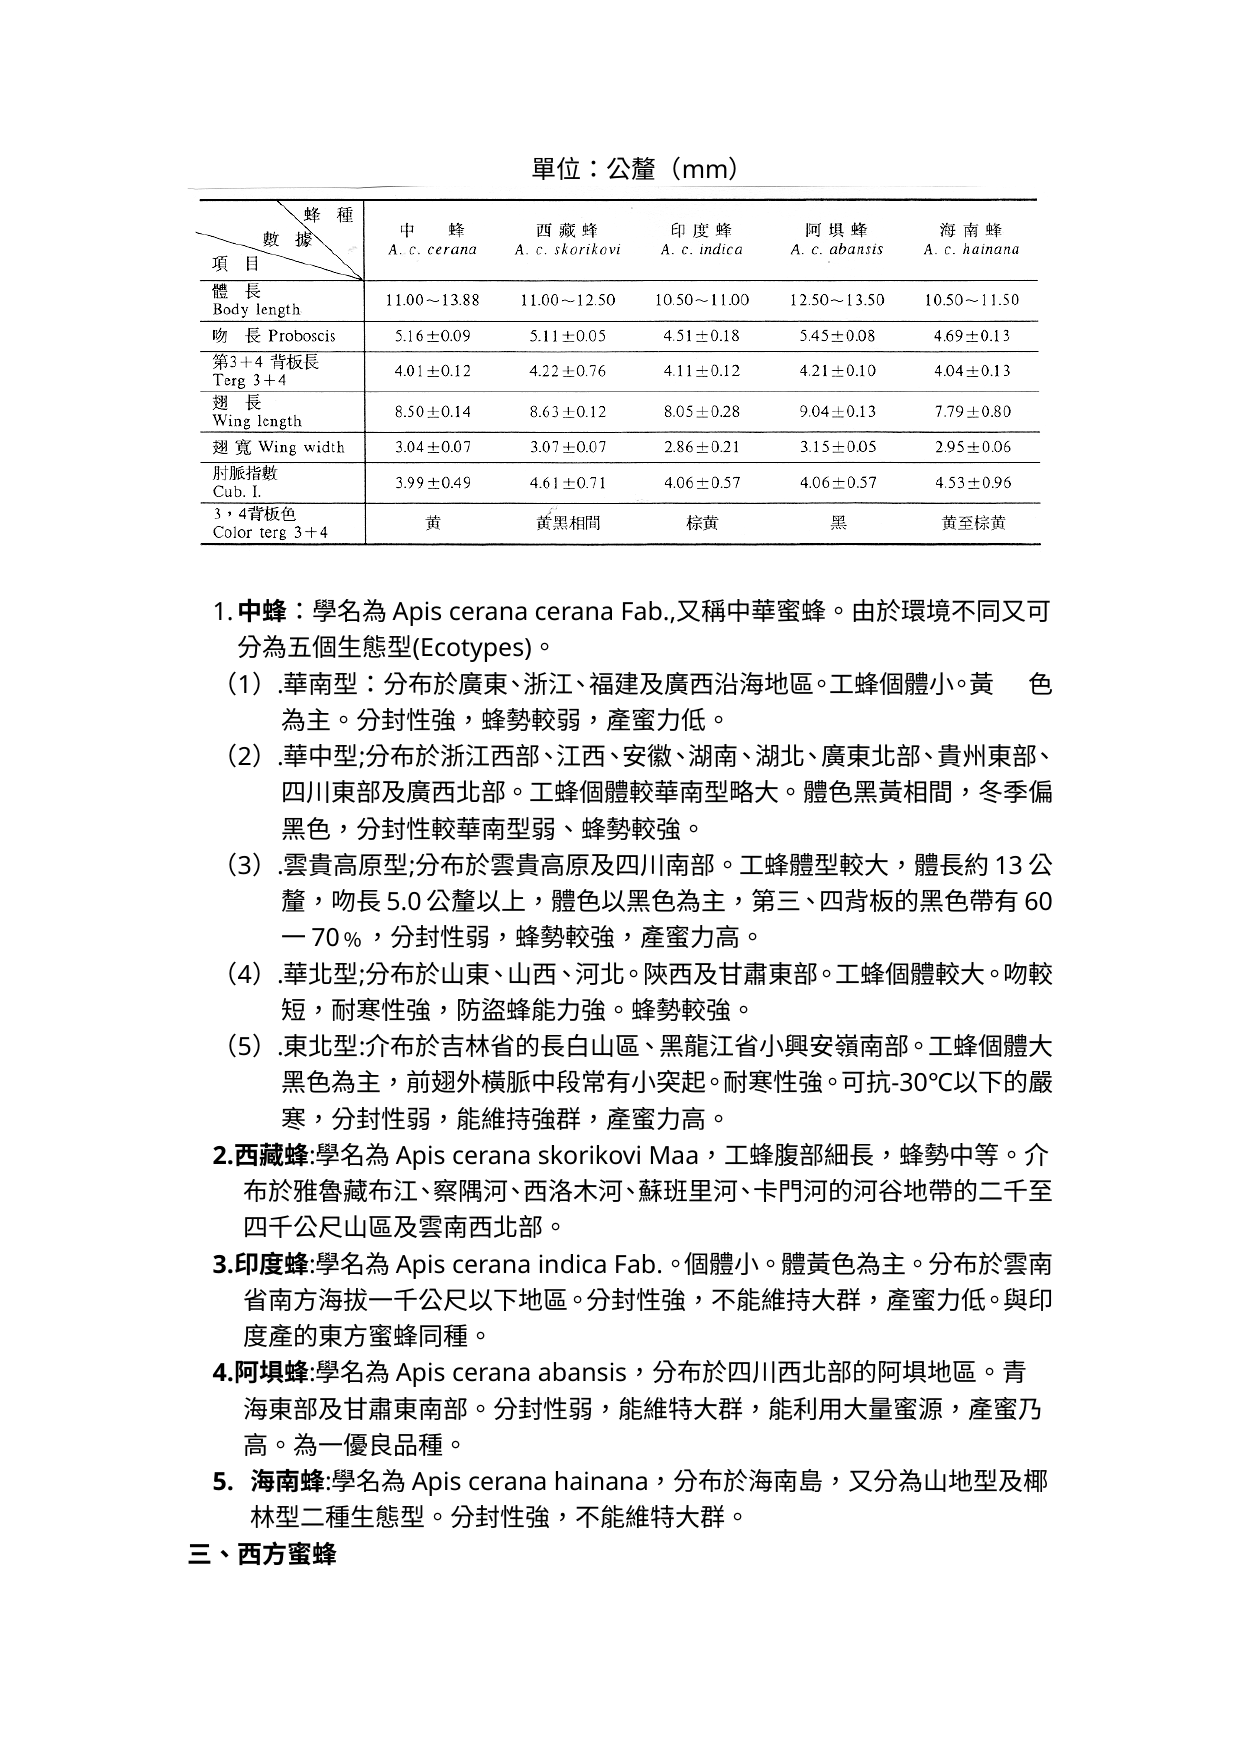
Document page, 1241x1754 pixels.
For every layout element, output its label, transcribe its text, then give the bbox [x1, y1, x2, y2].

list 中蜂：學名為Apis cerana cerana Fab.,又稱中華蜜蜂。由於環境不同又可分為五個生態型(Ecotypes)。 [212, 592, 1053, 664]
text （2）.華中型;分布於浙江西部、江西、安徽、湖南、湖北、廣東北部、貴州東部、四川東部及廣西北部。工蜂個體較華南型略大。體色黑黃相間，冬季偏黑色，分封性較華南型弱、蜂勢較強。 [212, 737, 1053, 845]
picture [187, 186, 1053, 558]
text （5）.東北型:介布於吉林省的長白山區、黑龍江省小興安嶺南部。工蜂個體大，黑色為主，前翅外橫脈中段常有小突起。耐寒性強。可抗-30℃以下的嚴寒，分封性弱，能維持強群，產蜜力高。 [212, 1027, 1053, 1135]
text （4）.華北型;分布於山東、山西、河北。陝西及甘肅東部。工蜂個體較大。吻較短，耐寒性強，防盜蜂能力強。蜂勢較強。 [212, 954, 1053, 1027]
list 海南蜂:學名為Apis cerana hainana，分布於海南島，又分為山地型及椰林型二種生態型。分封性強，不能維特大群。 [212, 1462, 1053, 1534]
text （3）.雲貴高原型;分布於雲貴高原及四川南部。工蜂體型較大，體長約13公釐，吻長5.0公釐以上，體色以黑色為主，第三、四背板的黑色帶有60一70﹪，分封性弱，蜂勢較強，產蜜力高。 [212, 845, 1053, 954]
text （1）.華南型：分布於廣東、浙江、福建及廣西沿海地區。工蜂個體小。黃 色為主。分封性強，蜂勢較弱，產蜜力低。 [212, 664, 1053, 737]
text 2.西藏蜂:學名為Apis cerana skorikovi Maa，工蜂腹部細長，蜂勢中等。介布於雅魯藏布江、察隅河、西洛木河、蘇班里河、卡門河的河谷地帶的二千至四千公尺山區及雲南西北部。 [212, 1135, 1053, 1244]
text 三、西方蜜蜂 [187, 1534, 1053, 1570]
text 單位：公釐（mm） [187, 150, 1053, 186]
text 4.阿埧蜂:學名為Apis cerana abansis，分布於四川西北部的阿埧地區。青 海東部及甘肅東南部。分封性弱，能維特大群，能利用大量蜜源，產蜜乃高。為一優良品種。 [212, 1353, 1053, 1462]
text 3.印度蜂:學名為Apis cerana indica Fab.。個體小。體黃色為主。分布於雲南省南方海拔一千公尺以下地區。分封性強，不能維持大群，產蜜力低。與印度產的東方蜜蜂同種。 [212, 1244, 1053, 1353]
